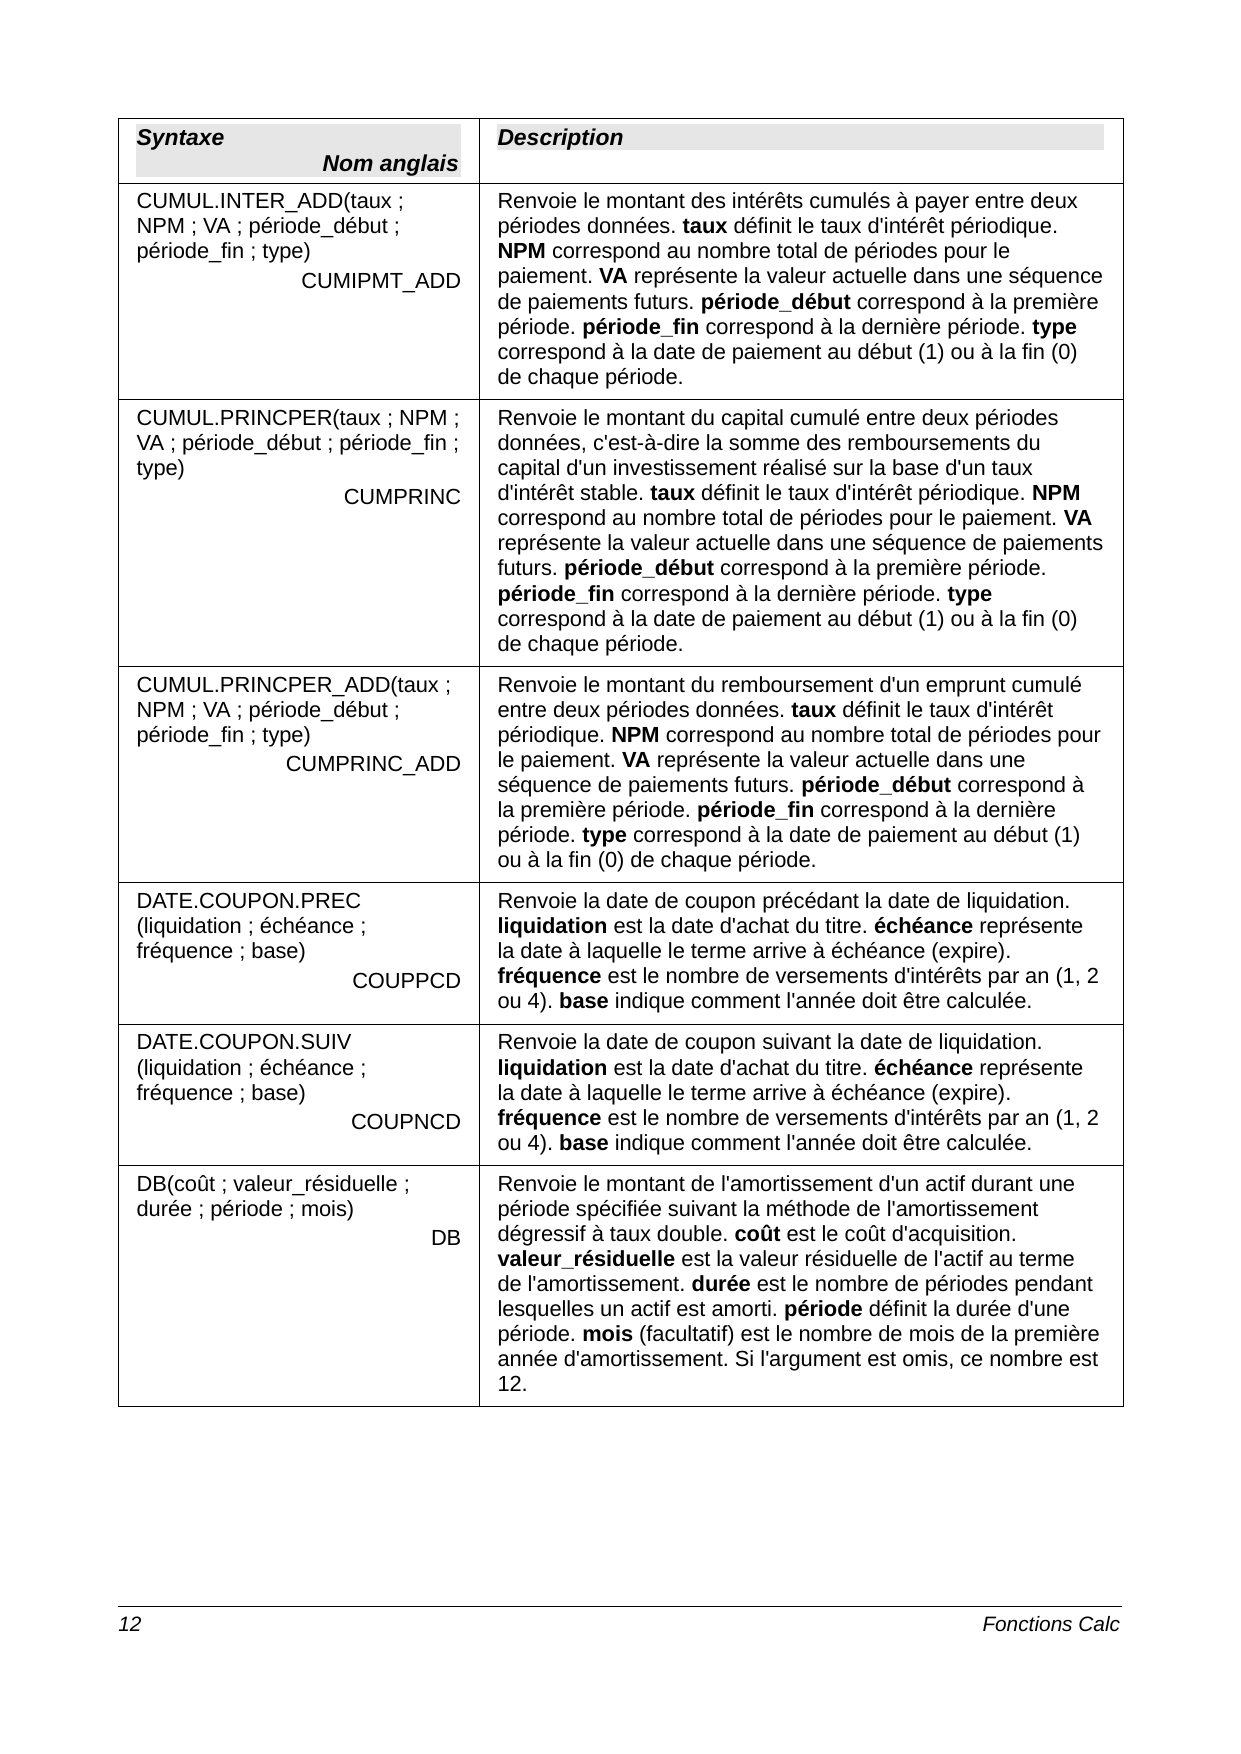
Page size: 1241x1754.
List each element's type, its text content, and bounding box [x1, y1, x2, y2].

table_cell Renvoie le montant de l'amortissement d'un actif durant une période spécifiée suivant la méthode de l'amortissement dégressif à taux double. coût est le coût d'acquisition. valeur_résiduelle est la valeur résiduelle de l'actif au terme de l'amortissement. durée est le nombre de périodes pendant lesquelles un actif est amorti. période définit la durée d'une période. mois (facultatif) est le nombre de mois de la première année d'amortissement. Si l'argument est omis, ce nombre est 12. [480, 1166, 1123, 1406]
table_cell DATE.COUPON.SUIV (liquidation ; échéance ; fréquence ; base) COUPNCD [119, 1025, 479, 1165]
table_cell Renvoie la date de coupon précédant la date de liquidation. liquidation est la date d'achat du titre. échéance représente la date à laquelle le terme arrive à échéance (expire). fréquence est le nombre de versements d'intérêts par an (1, 2 ou 4). base indique comment l'année doit être calculée. [480, 883, 1123, 1023]
table_cell Renvoie le montant du capital cumulé entre deux périodes données, c'est-à-dire la somme des remboursements du capital d'un investissement réalisé sur la base d'un taux d'intérêt stable. taux définit le taux d'intérêt périodique. NPM correspond au nombre total de périodes pour le paiement. VA représente la valeur actuelle dans une séquence de paiements futurs. période_début correspond à la première période. période_fin correspond à la dernière période. type correspond à la date de paiement au début (1) ou à la fin (0) de chaque période. [480, 400, 1123, 666]
table_cell CUMUL.PRINCPER_ADD(taux ; NPM ; VA ; période_début ; période_fin ; type) CUMPRINC_ADD [119, 667, 479, 882]
table_cell Renvoie la date de coupon suivant la date de liquidation. liquidation est la date d'achat du titre. échéance représente la date à laquelle le terme arrive à échéance (expire). fréquence est le nombre de versements d'intérêts par an (1, 2 ou 4). base indique comment l'année doit être calculée. [480, 1025, 1123, 1165]
table_cell Renvoie le montant des intérêts cumulés à payer entre deux périodes données. taux définit le taux d'intérêt périodique. NPM correspond au nombre total de périodes pour le paiement. VA représente la valeur actuelle dans une séquence de paiements futurs. période_début correspond à la première période. période_fin correspond à la dernière période. type correspond à la date de paiement au début (1) ou à la fin (0) de chaque période. [480, 184, 1123, 399]
table_header Description [480, 119, 1123, 182]
table_cell DATE.COUPON.PREC (liquidation ; échéance ; fréquence ; base) COUPPCD [119, 883, 479, 1023]
table_header Syntaxe Nom anglais [119, 119, 479, 182]
table_cell Renvoie le montant du remboursement d'un emprunt cumulé entre deux périodes données. taux définit le taux d'intérêt périodique. NPM correspond au nombre total de périodes pour le paiement. VA représente la valeur actuelle dans une séquence de paiements futurs. période_début correspond à la première période. période_fin correspond à la dernière période. type correspond à la date de paiement au début (1) ou à la fin (0) de chaque période. [480, 667, 1123, 882]
table_cell CUMUL.INTER_ADD(taux ; NPM ; VA ; période_début ; période_fin ; type) CUMIPMT_ADD [119, 184, 479, 399]
table_cell CUMUL.PRINCPER(taux ; NPM ; VA ; période_début ; période_fin ; type) CUMPRINC [119, 400, 479, 666]
table_cell DB(coût ; valeur_résiduelle ; durée ; période ; mois) DB [119, 1166, 479, 1406]
